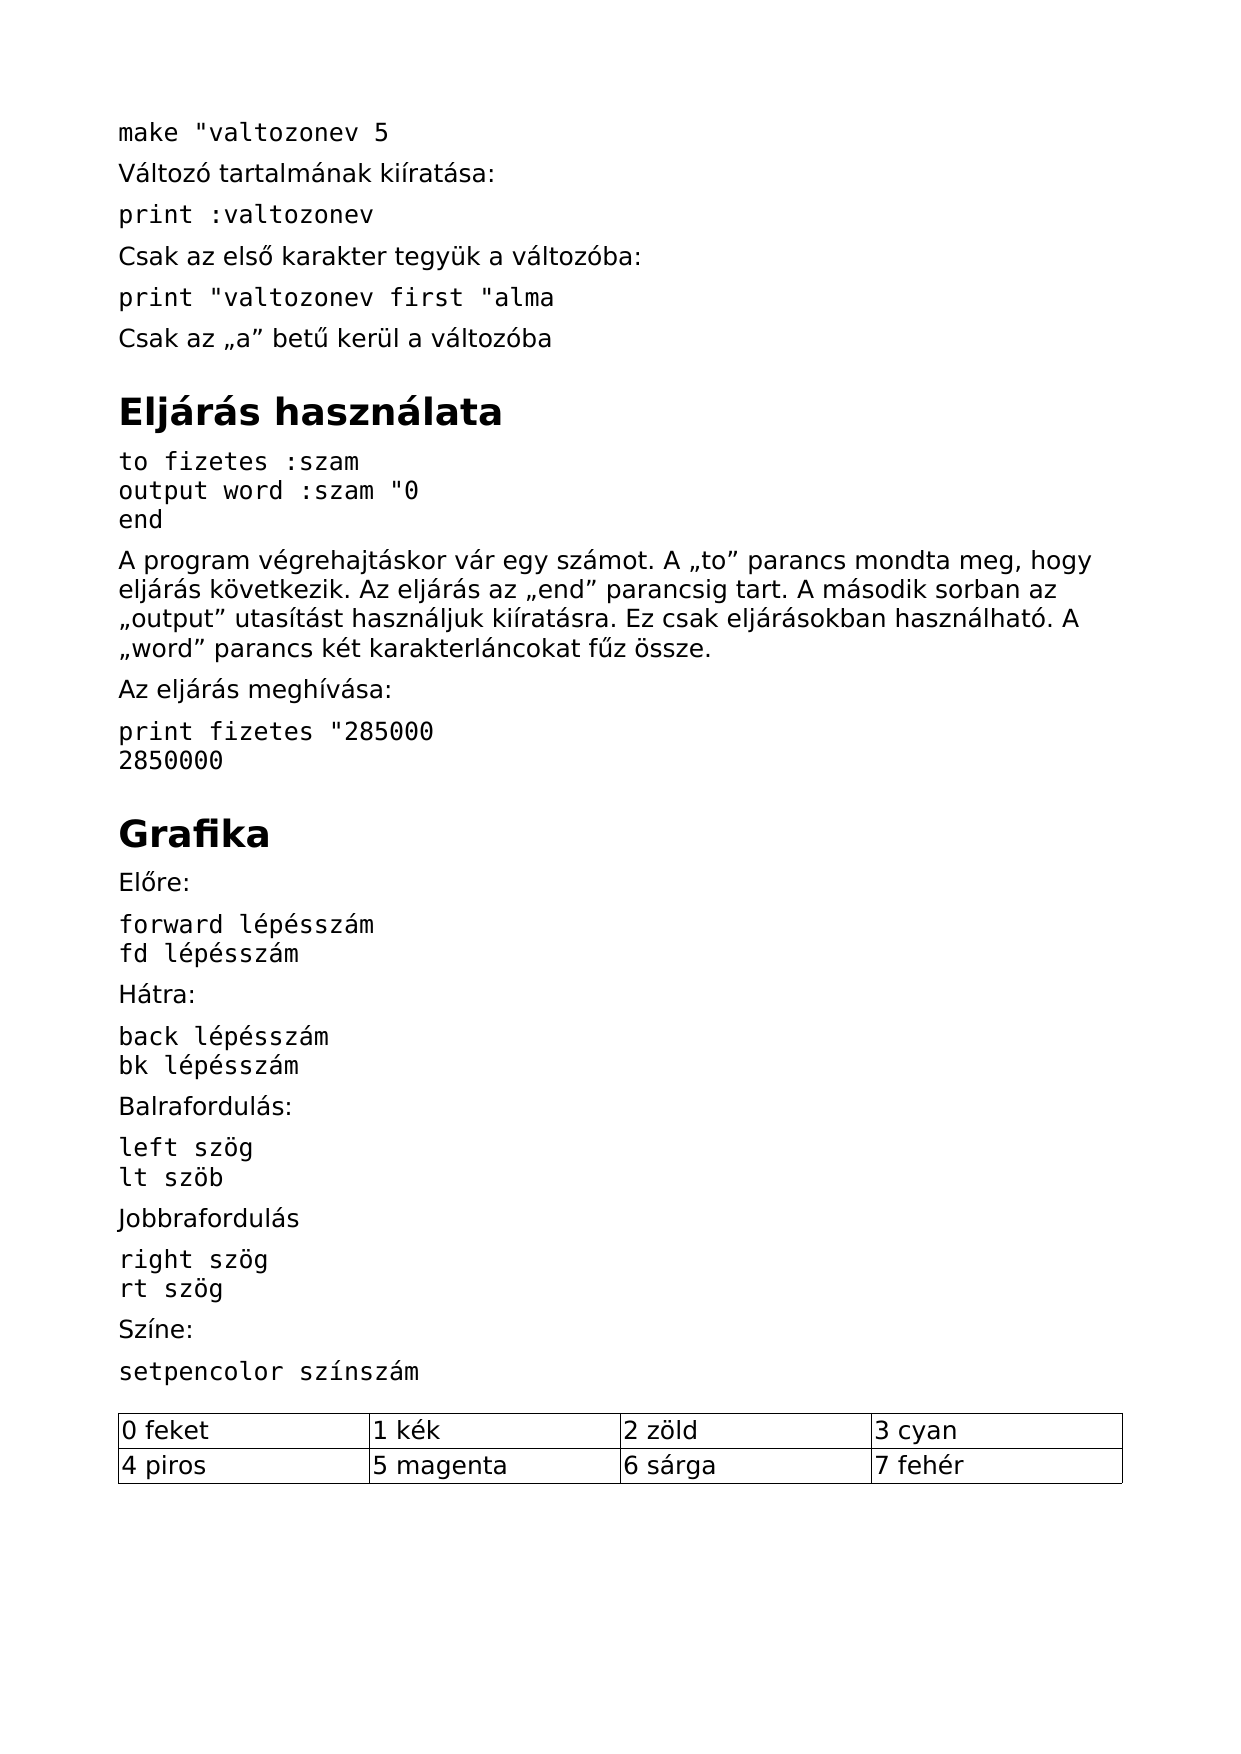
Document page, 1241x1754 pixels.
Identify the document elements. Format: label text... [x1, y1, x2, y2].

table_cell 6 sárga [621, 1449, 871, 1483]
text Változó tartalmának kiíratása: [118, 159, 1122, 188]
text Csak az első karakter tegyük a változóba: [118, 242, 1122, 271]
text make "valtozonev 5 [118, 118, 1122, 147]
text Balrafordulás: [118, 1092, 1122, 1121]
text back lépésszám bk lépésszám [118, 1022, 1122, 1080]
text Jobbrafordulás [118, 1204, 1122, 1233]
text setpencolor színszám [118, 1357, 1122, 1386]
table_header 2 zöld [621, 1414, 871, 1448]
text Színe: [118, 1316, 1122, 1345]
subtitle Grafika [118, 812, 1122, 856]
table_header 0 feket [119, 1414, 369, 1448]
text Az eljárás meghívása: [118, 676, 1122, 705]
table_cell 7 fehér [872, 1449, 1122, 1483]
text Csak az „a” betű kerül a változóba [118, 324, 1122, 353]
text A program végrehajtáskor vár egy számot. A „to” parancs mondta meg, hogy eljárás következik. Az eljárás az „end” parancsig tart. A második sorban az „output” utasítást használjuk kiíratásra. Ez csak eljárásokban használható. A „word” parancs két karakterláncokat fűz össze. [118, 546, 1122, 663]
text right szög rt szög [118, 1245, 1122, 1304]
text left szög lt szöb [118, 1134, 1122, 1192]
text to fizetes :szam output word :szam "0 end [118, 447, 1122, 534]
text Előre: [118, 868, 1122, 898]
table_cell 4 piros [119, 1449, 369, 1483]
text print fizetes "285000 2850000 [118, 717, 1122, 776]
table_cell 5 magenta [370, 1449, 620, 1483]
subtitle Eljárás használata [118, 391, 1122, 434]
text print :valtozonev [118, 201, 1122, 230]
text Hátra: [118, 980, 1122, 1009]
table_header 3 cyan [872, 1414, 1122, 1448]
text print "valtozonev first "alma [118, 283, 1122, 312]
text forward lépésszám fd lépésszám [118, 910, 1122, 968]
table_header 1 kék [370, 1414, 620, 1448]
